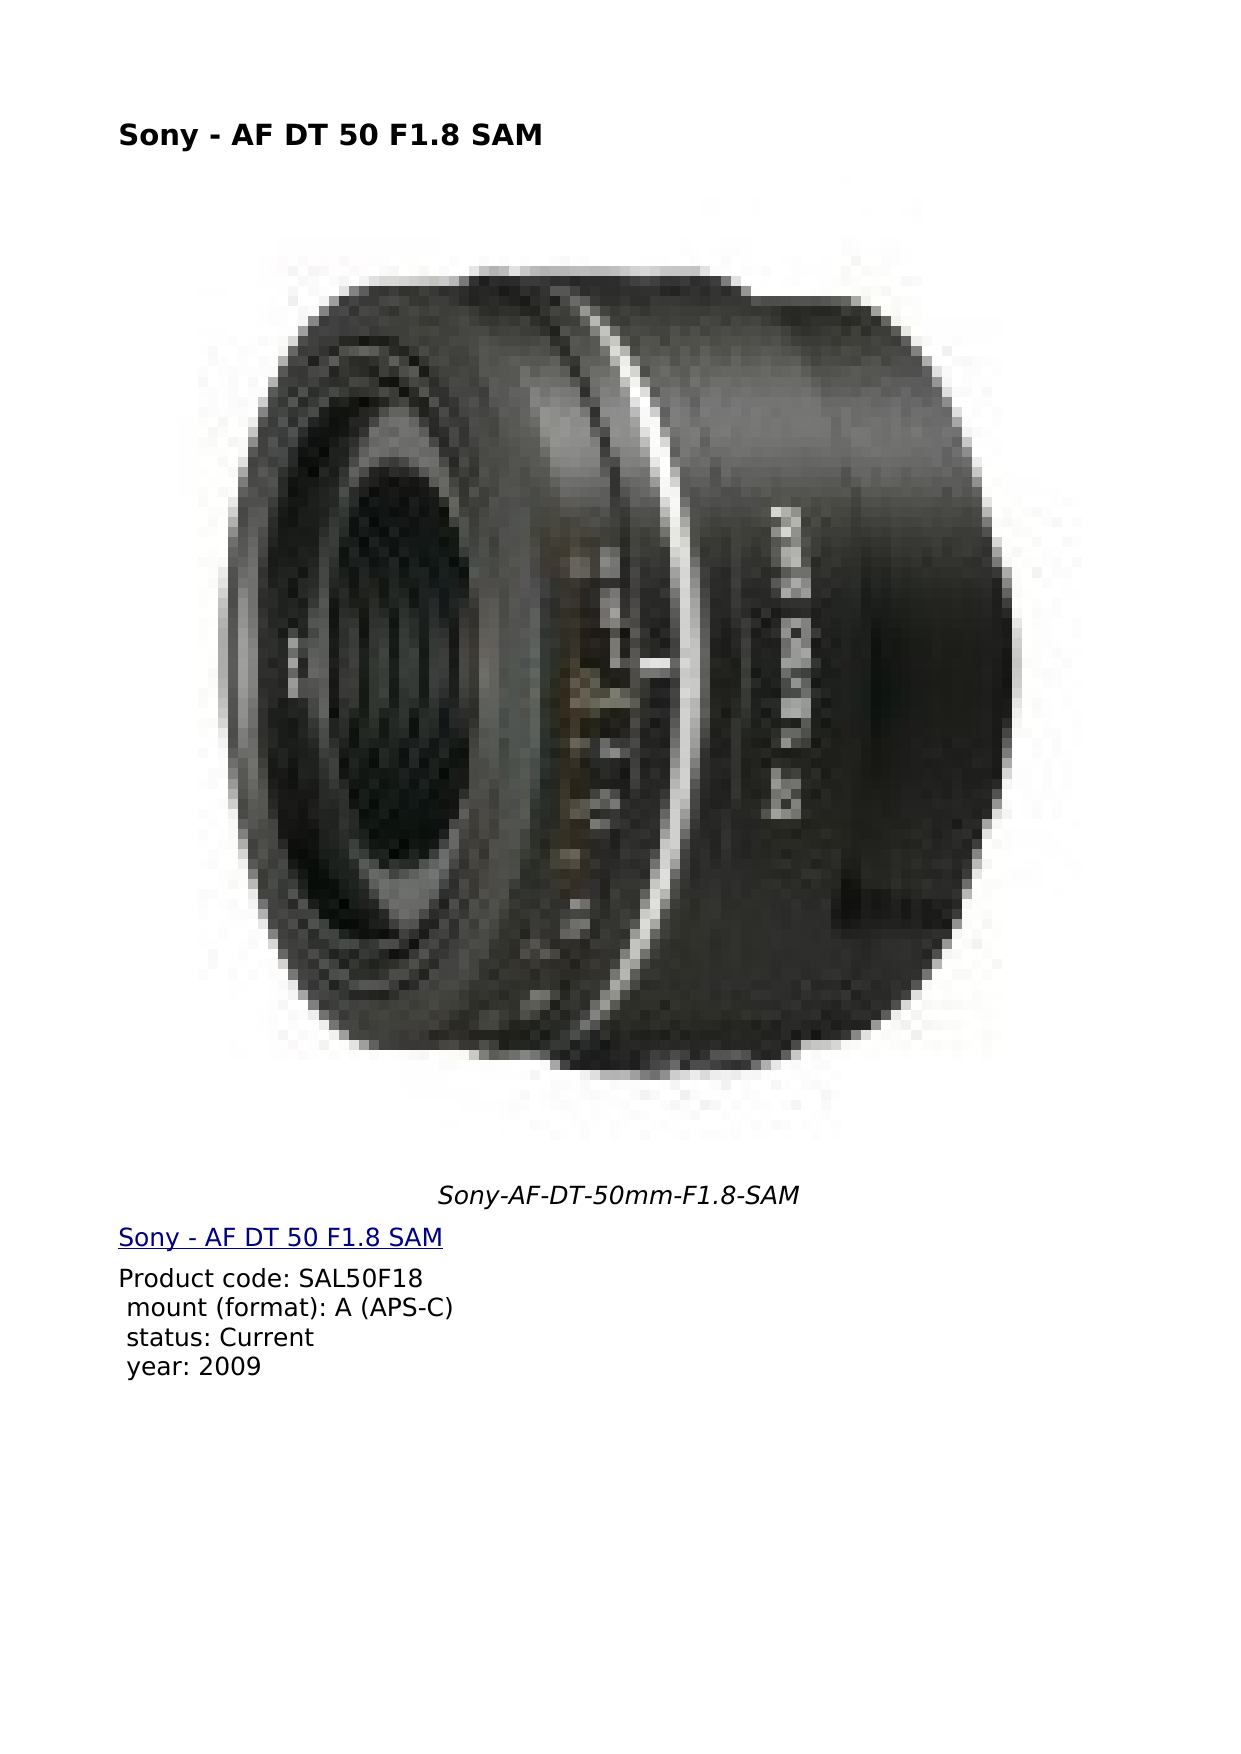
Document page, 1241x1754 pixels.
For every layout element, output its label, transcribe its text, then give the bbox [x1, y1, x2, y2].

text Sony-AF-DT-50mm-F1.8-SAM [118, 1181, 1122, 1210]
text Sony - AF DT 50 F1.8 SAM [118, 1223, 1122, 1252]
text Product code: SAL50F18 mount (format): A (APS-C) status: Current year: 2009 [118, 1264, 1122, 1381]
subtitle Sony - AF DT 50 F1.8 SAM [118, 118, 1122, 152]
picture [118, 177, 1123, 1181]
